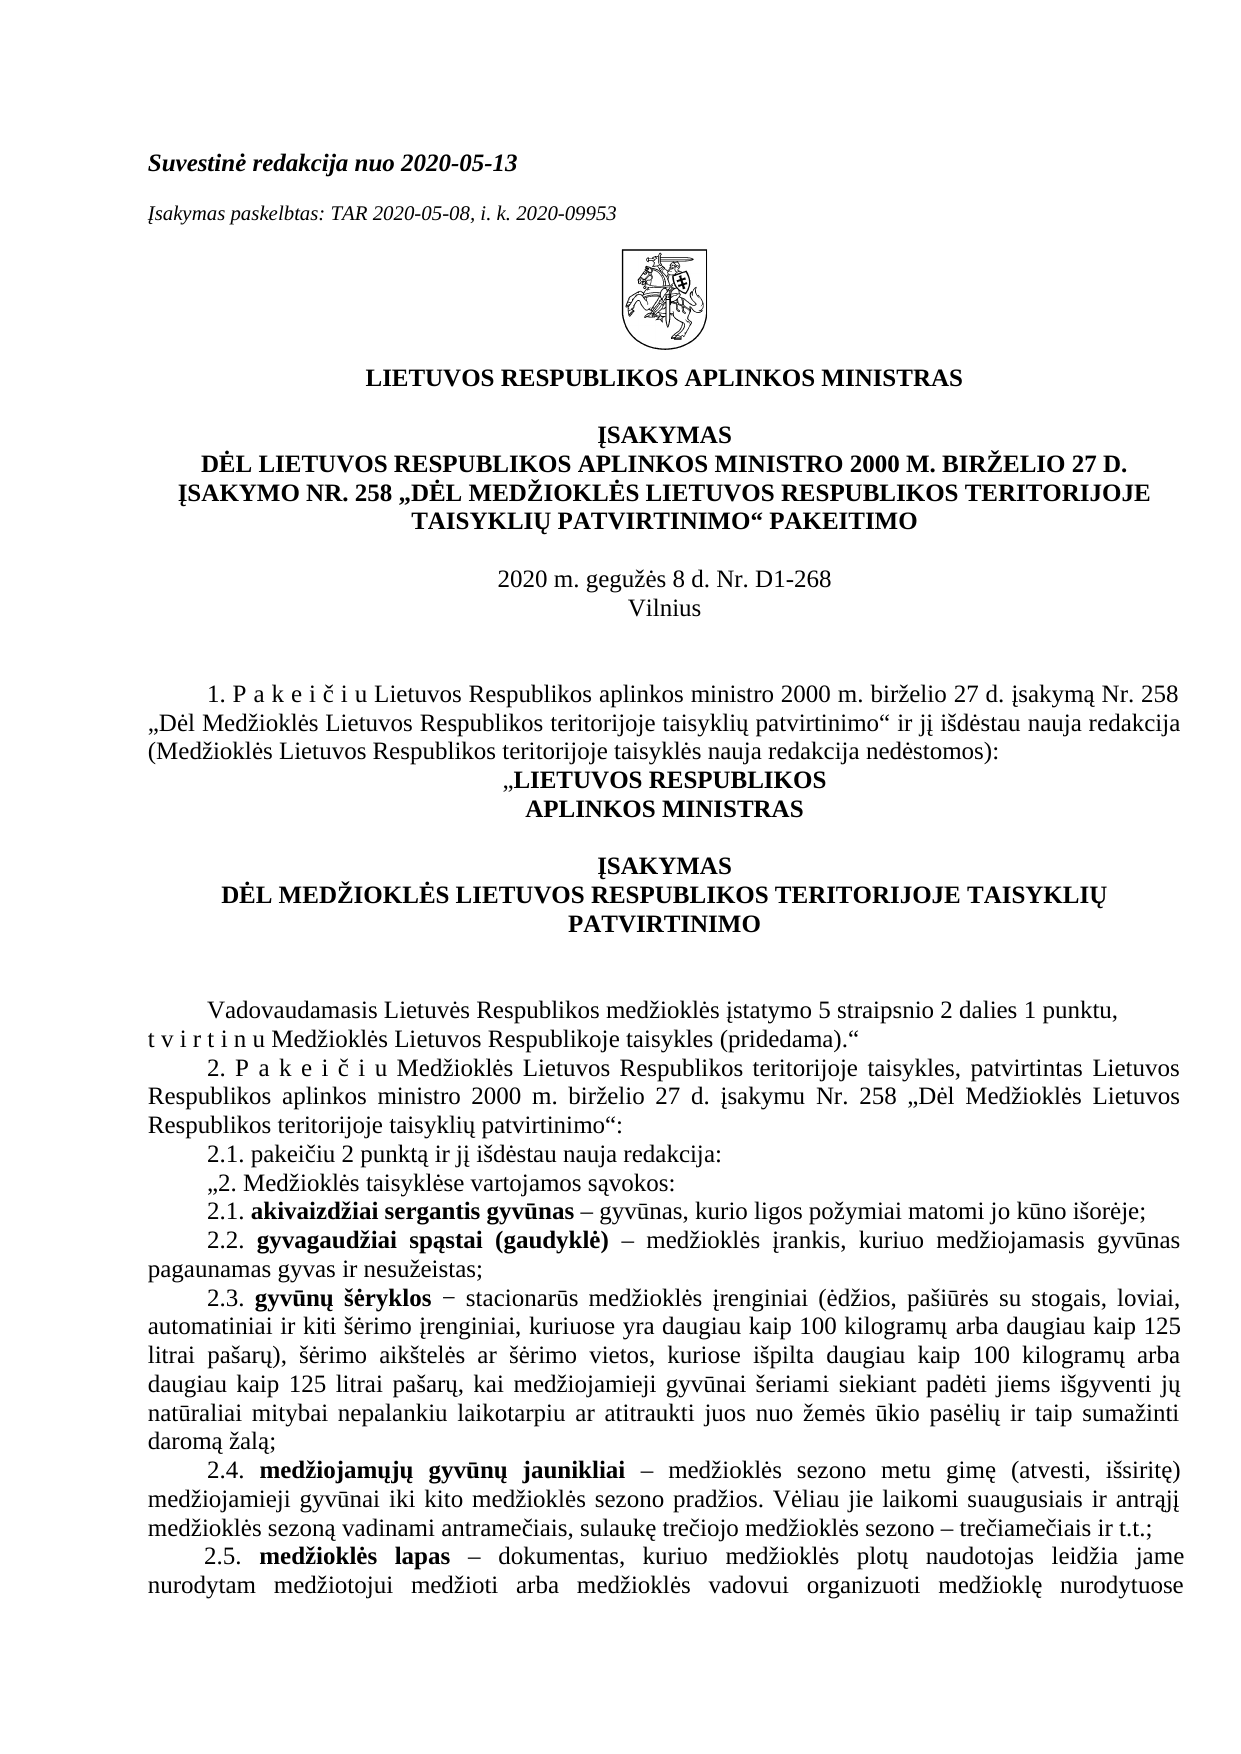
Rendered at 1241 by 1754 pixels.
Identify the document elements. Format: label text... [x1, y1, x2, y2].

text „LIETUVOS RESPUBLIKOS [148, 765, 1181, 794]
text Vilnius [148, 593, 1181, 650]
text 2.5. medžioklės lapas – dokumentas, kuriuo medžioklės plotų naudotojas leidžia jame nurodytam medžiotojui medžioti arba medžioklės vadovui organizuoti medžioklę nurodytuose [148, 1541, 1184, 1599]
text 2020 m. gegužės 8 d. Nr. D1-268 [148, 564, 1181, 593]
text 2.4. medžiojamųjų gyvūnų jaunikliai – medžioklės sezono metu gimę (atvesti, išsiritę) medžiojamieji gyvūnai iki kito medžioklės sezono pradžios. Vėliau jie laikomi suaugusiais ir antrąjį medžioklės sezoną vadinami antramečiais, sulaukę trečiojo medžioklės sezono – trečiamečiais ir t.t.; [148, 1455, 1181, 1541]
text „2. Medžioklės taisyklėse vartojamos sąvokos: [148, 1168, 1181, 1196]
text 2.3. gyvūnų šėryklos − stacionarūs medžioklės įrenginiai (ėdžios, pašiūrės su stogais, loviai, automatiniai ir kiti šėrimo įrenginiai, kuriuose yra daugiau kaip 100 kilogramų arba daugiau kaip 125 litrai pašarų), šėrimo aikštelės ar šėrimo vietos, kuriose išpilta daugiau kaip 100 kilogramų arba daugiau kaip 125 litrai pašarų, kai medžiojamieji gyvūnai šeriami siekiant padėti jiems išgyventi jų natūraliai mitybai nepalankiu laikotarpiu ar atitraukti juos nuo žemės ūkio pasėlių ir taip sumažinti daromą žalą; [148, 1283, 1181, 1455]
text 2. P a k e i č i u Medžioklės Lietuvos Respublikos teritorijoje taisykles, patvirtintas Lietuvos Respublikos aplinkos ministro 2000 m. birželio 27 d. įsakymu Nr. 258 „Dėl Medžioklės Lietuvos Respublikos teritorijoje taisyklių patvirtinimo“: [148, 1053, 1181, 1139]
text t v i r t i n u Medžioklės Lietuvos Respublikoje taisykles (pridedama).“ [148, 1024, 1181, 1053]
text Vadovaudamasis Lietuvės Respublikos medžioklės įstatymo 5 straipsnio 2 dalies 1 punktu, [148, 995, 1181, 1024]
text 2.2. gyvagaudžiai spąstai (gaudyklė) – medžioklės įrankis, kuriuo medžiojamasis gyvūnas pagaunamas gyvas ir nesužeistas; [148, 1225, 1181, 1283]
text ĮSAKYMAS [148, 851, 1181, 880]
text 2.1. akivaizdžiai sergantis gyvūnas – gyvūnas, kurio ligos požymiai matomi jo kūno išorėje; [148, 1196, 1181, 1225]
text 2.1. pakeičiu 2 punktą ir jį išdėstau nauja redakcija: [148, 1139, 1181, 1168]
text LIETUVOS RESPUBLIKOS APLINKOS MINISTRAS [148, 363, 1181, 391]
text Suvestinė redakcija nuo 2020-05-13 [148, 148, 1181, 176]
text APLINKOS MINISTRAS [148, 794, 1181, 823]
text DĖL LIETUVOS RESPUBLIKOS APLINKOS MINISTRO 2000 M. BIRŽELIO 27 D. ĮSAKYMO NR. 258 „DĖL MEDŽIOKLĖS LIETUVOS RESPUBLIKOS TERITORIJOJE TAISYKLIŲ PATVIRTINIMO“ PAKEITIMO [148, 449, 1181, 535]
text DĖL MEDŽIOKLĖS LIETUVOS RESPUBLIKOS TERITORIJOJE TAISYKLIŲ PATVIRTINIMO [148, 880, 1181, 938]
text Įsakymas paskelbtas: TAR 2020-05-08, i. k. 2020-09953 [148, 201, 1181, 224]
text ĮSAKYMAS [148, 420, 1181, 449]
text 1. P a k e i č i u Lietuvos Respublikos aplinkos ministro 2000 m. birželio 27 d. įsakymą Nr. 258 „Dėl Medžioklės Lietuvos Respublikos teritorijoje taisyklių patvirtinimo“ ir jį išdėstau nauja redakcija (Medžioklės Lietuvos Respublikos teritorijoje taisyklės nauja redakcija nedėstomos): [148, 679, 1181, 765]
